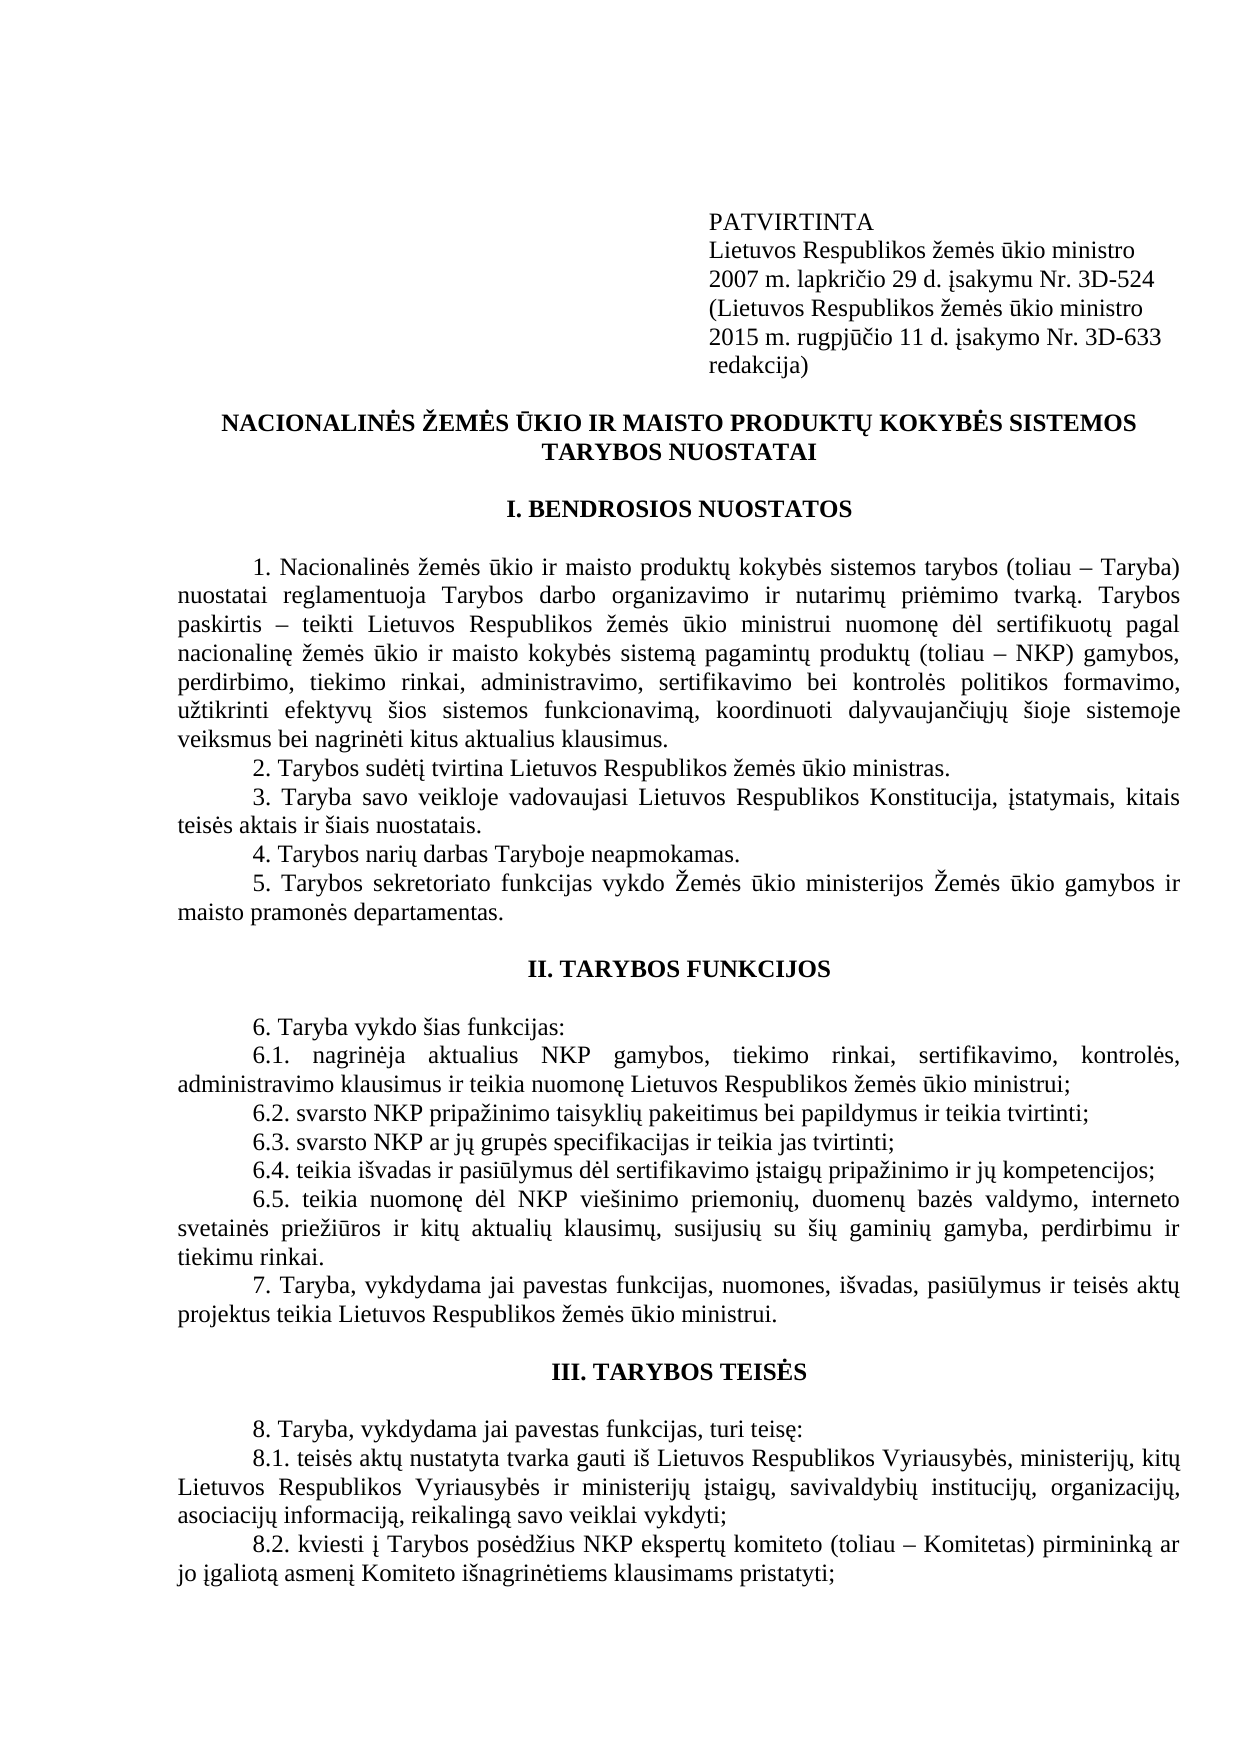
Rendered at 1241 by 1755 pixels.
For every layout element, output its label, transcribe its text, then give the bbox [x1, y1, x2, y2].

text 6.5. teikia nuomonę dėl NKP viešinimo priemonių, duomenų bazės valdymo, interneto svetainės priežiūros ir kitų aktualių klausimų, susijusių su šių gaminių gamyba, perdirbimu ir tiekimu rinkai. [177, 1184, 1181, 1270]
text III. TARYBOS TEISĖS [177, 1357, 1181, 1385]
text 6.1. nagrinėja aktualius NKP gamybos, tiekimo rinkai, sertifikavimo, kontrolės, administravimo klausimus ir teikia nuomonę Lietuvos Respublikos žemės ūkio ministrui; [177, 1040, 1181, 1098]
text 6. Taryba vykdo šias funkcijas: [177, 1012, 1181, 1040]
text 6.3. svarsto NKP ar jų grupės specifikacijas ir teikia jas tvirtinti; [177, 1127, 1181, 1155]
text I. BENDROSIOS NUOSTATOS [177, 494, 1181, 523]
text 2015 m. rugpjūčio 11 d. įsakymo Nr. 3D-633 [177, 322, 1181, 350]
text PATVIRTINTA [709, 207, 1181, 235]
text 7. Taryba, vykdydama jai pavestas funkcijas, nuomones, išvadas, pasiūlymus ir teisės aktų projektus teikia Lietuvos Respublikos žemės ūkio ministrui. [177, 1270, 1181, 1328]
text 6.4. teikia išvadas ir pasiūlymus dėl sertifikavimo įstaigų pripažinimo ir jų kompetencijos; [177, 1155, 1181, 1184]
text 4. Tarybos narių darbas Taryboje neapmokamas. [177, 839, 1181, 868]
text (Lietuvos Respublikos žemės ūkio ministro [177, 293, 1181, 322]
text 8.1. teisės aktų nustatyta tvarka gauti iš Lietuvos Respublikos Vyriausybės, ministerijų, kitų Lietuvos Respublikos Vyriausybės ir ministerijų įstaigų, savivaldybių institucijų, organizacijų, asociacijų informaciją, reikalingą savo veiklai vykdyti; [177, 1443, 1181, 1529]
text 3. Taryba savo veikloje vadovaujasi Lietuvos Respublikos Konstitucija, įstatymais, kitais teisės aktais ir šiais nuostatais. [177, 782, 1181, 839]
text 6.2. svarsto NKP pripažinimo taisyklių pakeitimus bei papildymus ir teikia tvirtinti; [177, 1098, 1181, 1127]
text 8. Taryba, vykdydama jai pavestas funkcijas, turi teisę: [177, 1414, 1181, 1443]
text 2. Tarybos sudėtį tvirtina Lietuvos Respublikos žemės ūkio ministras. [177, 753, 1181, 782]
text 8.2. kviesti į Tarybos posėdžius NKP ekspertų komiteto (toliau – Komitetas) pirmininką ar jo įgaliotą asmenį Komiteto išnagrinėtiems klausimams pristatyti; [177, 1529, 1181, 1587]
text 5. Tarybos sekretoriato funkcijas vykdo Žemės ūkio ministerijos Žemės ūkio gamybos ir maisto pramonės departamentas. [177, 868, 1181, 925]
text II. TARYBOS FUNKCIJOS [177, 954, 1181, 983]
text NACIONALINĖS ŽEMĖS ŪKIO IR MAISTO PRODUKTŲ KOKYBĖS SISTEMOS TARYBOS NUOSTATAI [177, 408, 1181, 465]
text 2007 m. lapkričio 29 d. įsakymu Nr. 3D-524 [709, 264, 1181, 293]
text Lietuvos Respublikos žemės ūkio ministro [709, 235, 1181, 264]
text 1. Nacionalinės žemės ūkio ir maisto produktų kokybės sistemos tarybos (toliau – Taryba) nuostatai reglamentuoja Tarybos darbo organizavimo ir nutarimų priėmimo tvarką. Tarybos paskirtis – teikti Lietuvos Respublikos žemės ūkio ministrui nuomonę dėl sertifikuotų pagal nacionalinę žemės ūkio ir maisto kokybės sistemą pagamintų produktų (toliau – NKP) gamybos, perdirbimo, tiekimo rinkai, administravimo, sertifikavimo bei kontrolės politikos formavimo, užtikrinti efektyvų šios sistemos funkcionavimą, koordinuoti dalyvaujančiųjų šioje sistemoje veiksmus bei nagrinėti kitus aktualius klausimus. [177, 552, 1181, 753]
text redakcija) [177, 350, 1181, 379]
